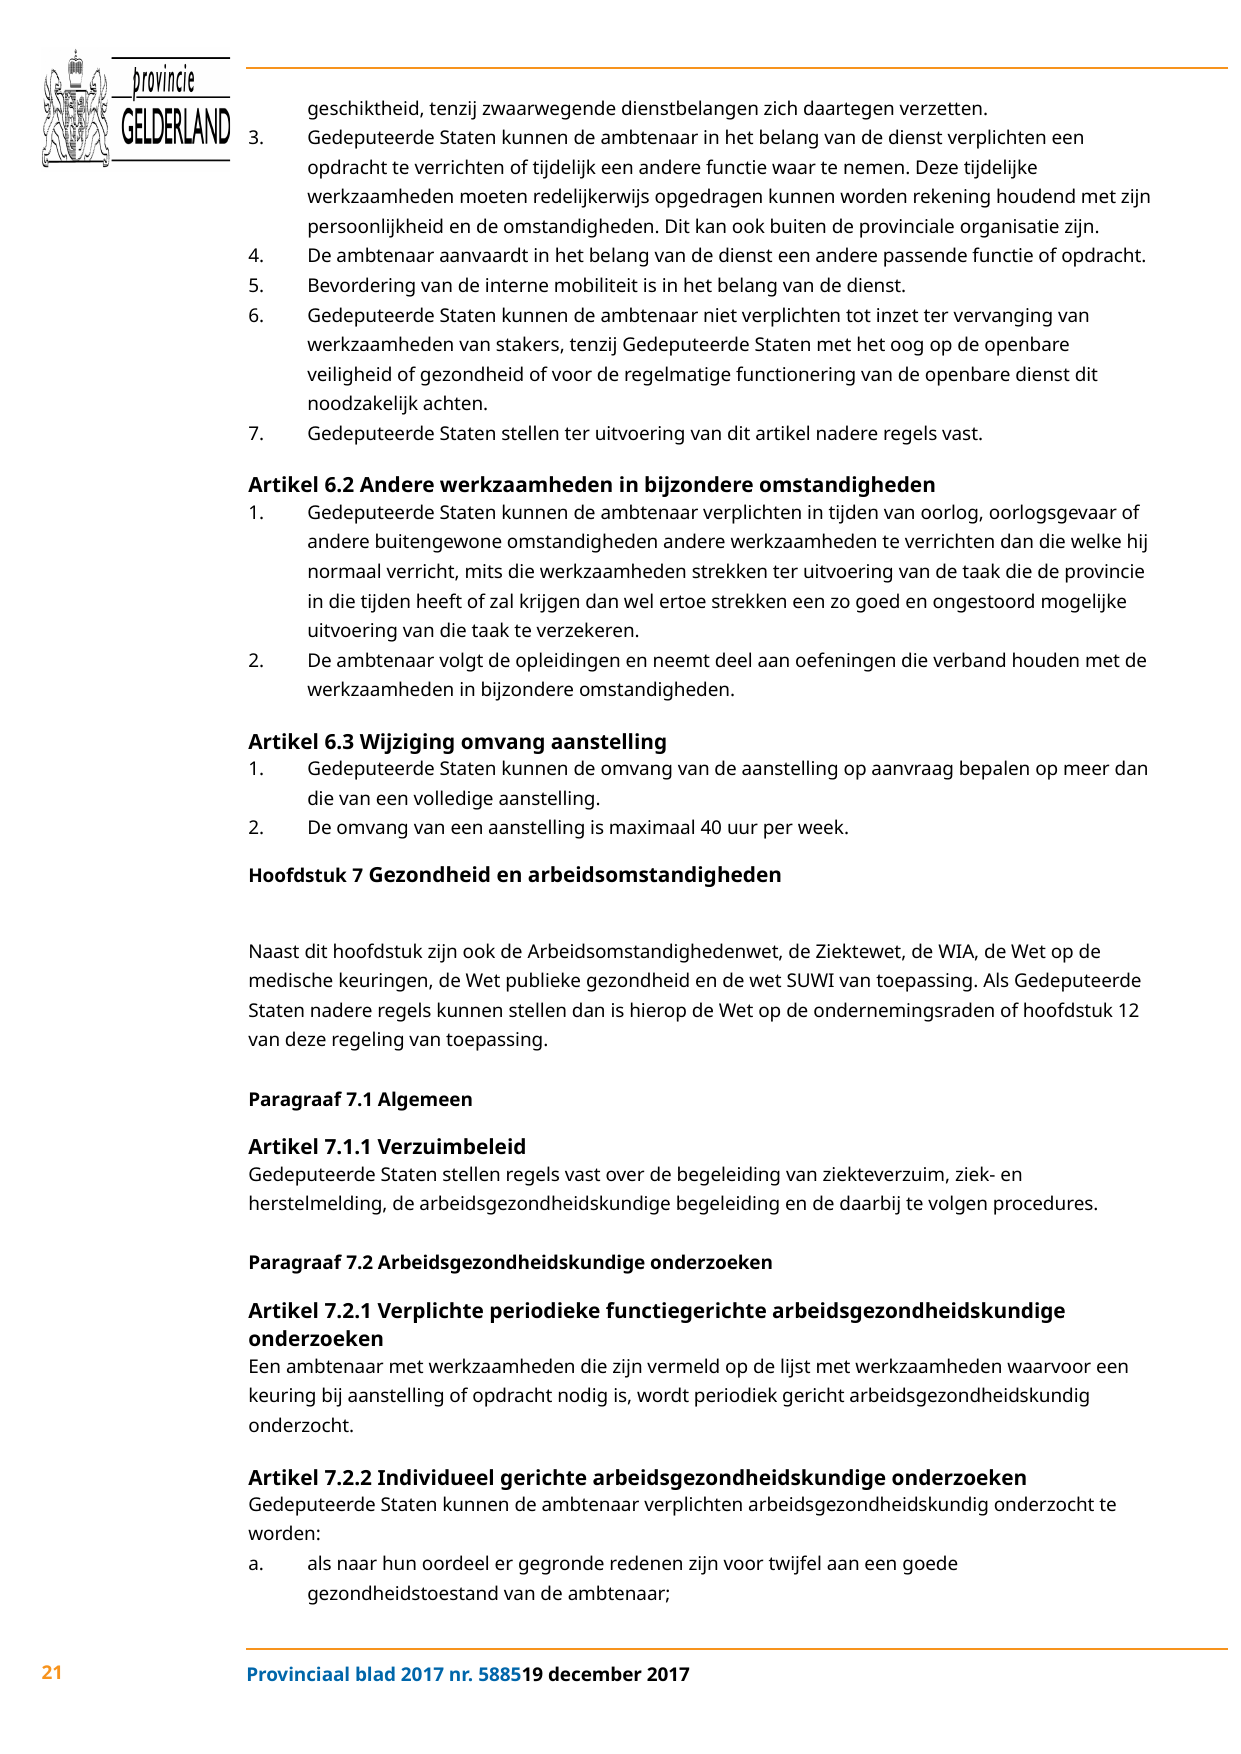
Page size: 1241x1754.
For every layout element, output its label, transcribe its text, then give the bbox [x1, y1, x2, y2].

picture [41, 47, 231, 172]
list Gedeputeerde Staten kunnen de ambtenaar niet verplichten tot inzet ter vervanging van werkzaamheden van stakers, tenzij Gedeputeerde Staten met het oog op de openbare veiligheid of gezondheid of voor de regelmatige functionering van de openbare dienst dit noodzakelijk achten. [248, 302, 1152, 416]
text Gedeputeerde Staten kunnen de ambtenaar verplichten arbeidsgezondheidskundig onderzocht te worden: [248, 1491, 1152, 1546]
list Gedeputeerde Staten kunnen de omvang van de aanstelling op aanvraag bepalen op meer dan die van een volledige aanstelling. [248, 755, 1152, 811]
list De ambtenaar aanvaardt in het belang van de dienst een andere passende functie of opdracht. [248, 243, 1152, 268]
list De omvang van een aanstelling is maximaal 40 uur per week. [248, 814, 1152, 840]
list geschiktheid, tenzij zwaarwegende dienstbelangen zich daartegen verzetten. [248, 95, 1152, 121]
text Naast dit hoofdstuk zijn ook de Arbeidsomstandighedenwet, de Ziektewet, de WIA, de Wet op de medische keuringen, de Wet publieke gezondheid en de wet SUWI van toepassing. Als Gedeputeerde Staten nadere regels kunnen stellen dan is hierop de Wet op de ondernemingsraden of hoofdstuk 12 van deze regeling van toepassing. [248, 938, 1152, 1052]
list De ambtenaar volgt de opleidingen en neemt deel aan oefeningen die verband houden met de werkzaamheden in bijzondere omstandigheden. [248, 647, 1152, 702]
text Paragraaf 7.1 Algemeen [248, 1086, 1152, 1112]
list Bevordering van de interne mobiliteit is in het belang van de dienst. [248, 272, 1152, 298]
list als naar hun oordeel er gegronde redenen zijn voor twijfel aan een goede gezondheidstoestand van de ambtenaar; [248, 1550, 1152, 1606]
list Gedeputeerde Staten kunnen de ambtenaar in het belang van de dienst verplichten een opdracht te verrichten of tijdelijk een andere functie waar te nemen. Deze tijdelijke werkzaamheden moeten redelijkerwijs opgedragen kunnen worden rekening houdend met zijn persoonlijkheid en de omstandigheden. Dit kan ook buiten de provinciale organisatie zijn. [248, 124, 1152, 239]
text Artikel 7.1.1 Verzuimbeleid [248, 1132, 1152, 1161]
text Artikel 7.2.1 Verplichte periodieke functiegerichte arbeidsgezondheidskundige onderzoeken [248, 1296, 1152, 1353]
list Gedeputeerde Staten kunnen de ambtenaar verplichten in tijden van oorlog, oorlogsgevaar of andere buitengewone omstandigheden andere werkzaamheden te verrichten dan die welke hij normaal verricht, mits die werkzaamheden strekken ter uitvoering van de taak die de provincie in die tijden heeft of zal krijgen dan wel ertoe strekken een zo goed en ongestoord mogelijke uitvoering van die taak te verzekeren. [248, 499, 1152, 643]
list Gedeputeerde Staten stellen ter uitvoering van dit artikel nadere regels vast. [248, 420, 1152, 446]
text Artikel 6.2 Andere werkzaamheden in bijzondere omstandigheden [248, 471, 1152, 499]
text Artikel 6.3 Wijziging omvang aanstelling [248, 727, 1152, 755]
text Artikel 7.2.2 Individueel gerichte arbeidsgezondheidskundige onderzoeken [248, 1463, 1152, 1491]
text Een ambtenaar met werkzaamheden die zijn vermeld op de lijst met werkzaamheden waarvoor een keuring bij aanstelling of opdracht nodig is, wordt periodiek gericht arbeidsgezondheidskundig onderzocht. [248, 1353, 1152, 1438]
text Paragraaf 7.2 Arbeidsgezondheidskundige onderzoeken [248, 1249, 1152, 1275]
text Gedeputeerde Staten stellen regels vast over de begeleiding van ziekteverzuim, ziek- en herstelmelding, de arbeidsgezondheidskundige begeleiding en de daarbij te volgen procedures. [248, 1161, 1152, 1216]
text Hoofdstuk 7 Gezondheid en arbeidsomstandigheden [248, 860, 1152, 889]
